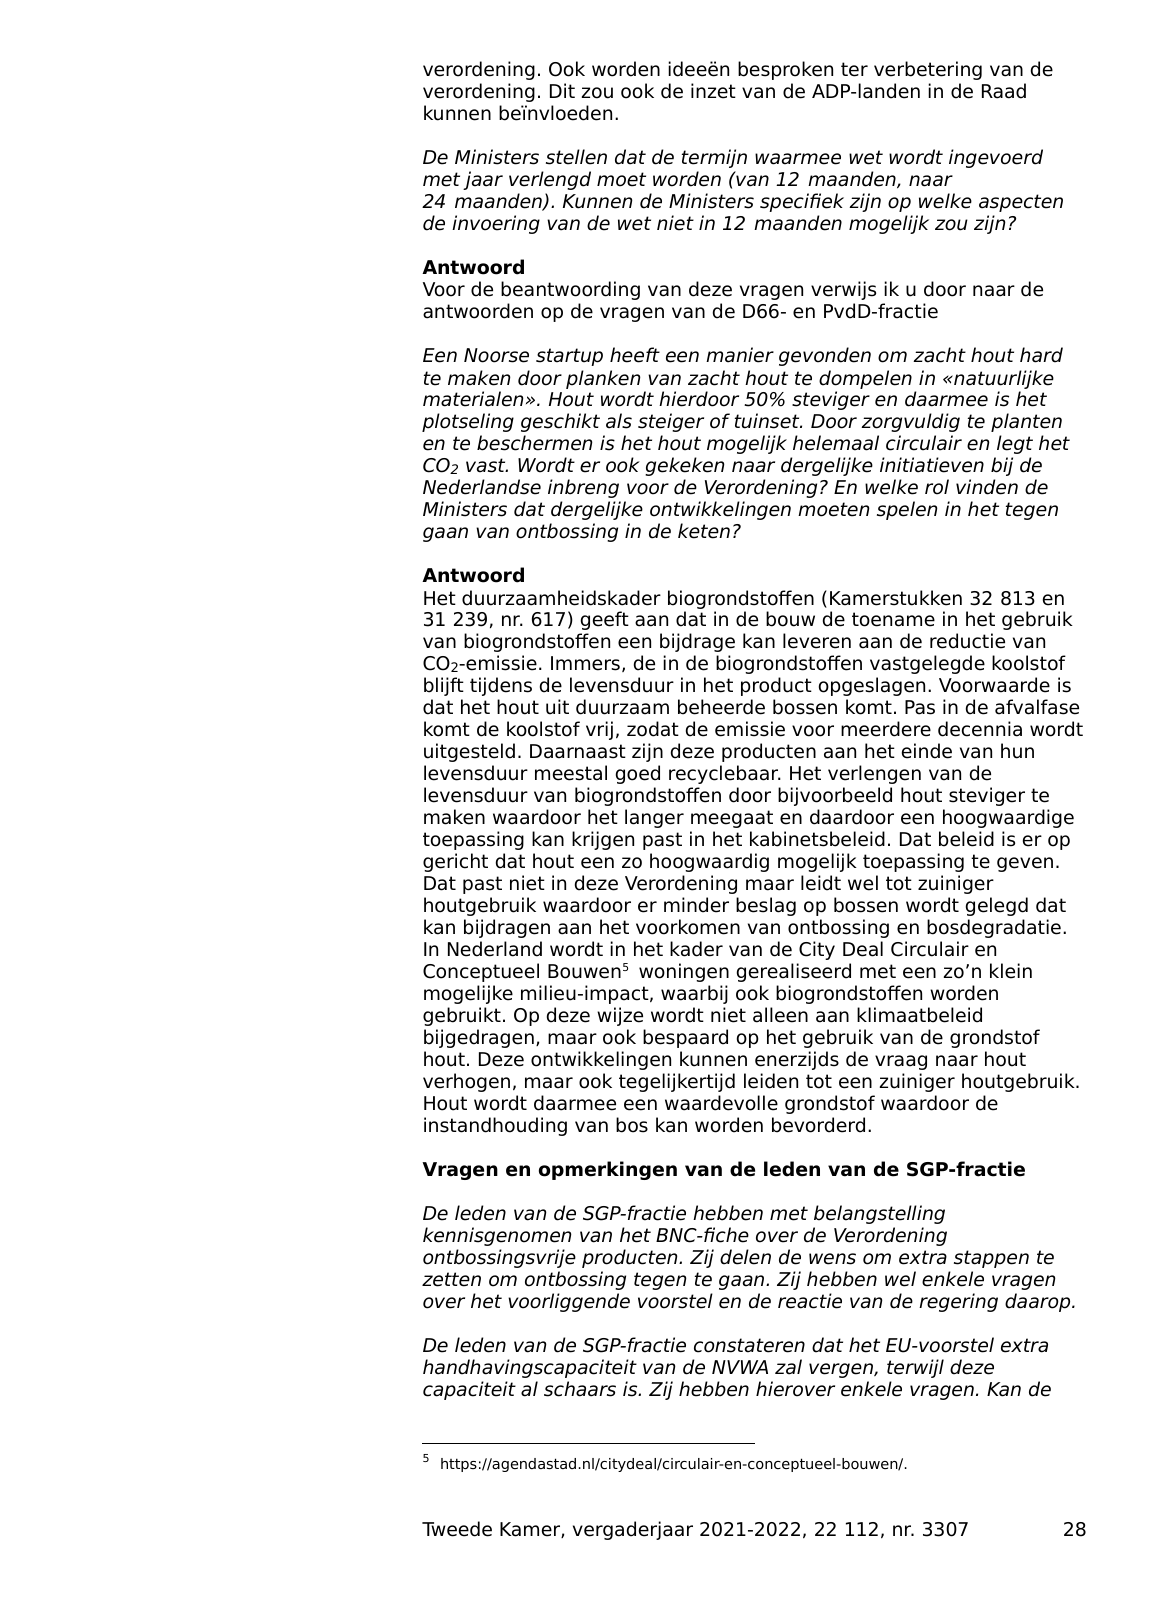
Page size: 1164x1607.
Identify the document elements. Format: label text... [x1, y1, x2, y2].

text De Ministers stellen dat de termijn waarmee wet wordt ingevoerd met jaar verlengd moet worden (van 12 maanden, naar 24 maanden). Kunnen de Ministers specifiek zijn op welke aspecten de invoering van de wet niet in 12 maanden mogelijk zou zijn? [422, 147, 1087, 235]
text Voor de beantwoording van deze vragen verwijs ik u door naar de antwoorden op de vragen van de D66- en PvdD-fractie [422, 279, 1087, 323]
text De leden van de SGP-fractie constateren dat het EU-voorstel extra handhavingscapaciteit van de NVWA zal vergen, terwijl deze capaciteit al schaars is. Zij hebben hierover enkele vragen. Kan de [422, 1335, 1087, 1401]
text De leden van de SGP-fractie hebben met belangstelling kennisgenomen van het BNC-fiche over de Verordening ontbossingsvrije producten. Zij delen de wens om extra stappen te zetten om ontbossing tegen te gaan. Zij hebben wel enkele vragen over het voorliggende voorstel en de reactie van de regering daarop. [422, 1203, 1087, 1313]
text https://agendastad.nl/citydeal/circulair-en-conceptueel-bouwen/. [422, 1452, 1087, 1474]
subtitle Vragen en opmerkingen van de leden van de SGP-fractie [422, 1159, 1087, 1181]
subtitle Antwoord [422, 565, 1087, 587]
subtitle Antwoord [422, 257, 1087, 279]
text Een Noorse startup heeft een manier gevonden om zacht hout hard te maken door planken van zacht hout te dompelen in «natuurlijke materialen». Hout wordt hierdoor 50% steviger en daarmee is het plotseling geschikt als steiger of tuinset. Door zorgvuldig te planten en te beschermen is het hout mogelijk helemaal circulair en legt het CO2 vast. Wordt er ook gekeken naar dergelijke initiatieven bij de Nederlandse inbreng voor de Verordening? En welke rol vinden de Ministers dat dergelijke ontwikkelingen moeten spelen in het tegen gaan van ontbossing in de keten? [422, 345, 1087, 543]
text Het duurzaamheidskader biogrondstoffen (Kamerstukken 32 813 en 31 239, nr. 617) geeft aan dat in de bouw de toename in het gebruik van biogrondstoffen een bijdrage kan leveren aan de reductie van CO2-emissie. Immers, de in de biogrondstoffen vastgelegde koolstof blijft tijdens de levensduur in het product opgeslagen. Voorwaarde is dat het hout uit duurzaam beheerde bossen komt. Pas in de afvalfase komt de koolstof vrij, zodat de emissie voor meerdere decennia wordt uitgesteld. Daarnaast zijn deze producten aan het einde van hun levensduur meestal goed recyclebaar. Het verlengen van de levensduur van biogrondstoffen door bijvoorbeeld hout steviger te maken waardoor het langer meegaat en daardoor een hoogwaardige toepassing kan krijgen past in het kabinetsbeleid. Dat beleid is er op gericht dat hout een zo hoogwaardig mogelijk toepassing te geven. Dat past niet in deze Verordening maar leidt wel tot zuiniger houtgebruik waardoor er minder beslag op bossen wordt gelegd dat kan bijdragen aan het voorkomen van ontbossing en bosdegradatie. In Nederland wordt in het kader van de City Deal Circulair en Conceptueel Bouwen woningen gerealiseerd met een zo’n klein mogelijke milieu-impact, waarbij ook biogrondstoffen worden gebruikt. Op deze wijze wordt niet alleen aan klimaatbeleid bijgedragen, maar ook bespaard op het gebruik van de grondstof hout. Deze ontwikkelingen kunnen enerzijds de vraag naar hout verhogen, maar ook tegelijkertijd leiden tot een zuiniger houtgebruik. Hout wordt daarmee een waardevolle grondstof waardoor de instandhouding van bos kan worden bevorderd. [422, 587, 1087, 1137]
text verordening. Ook worden ideeën besproken ter verbetering van de verordening. Dit zou ook de inzet van de ADP-landen in de Raad kunnen beïnvloeden. [422, 59, 1087, 125]
